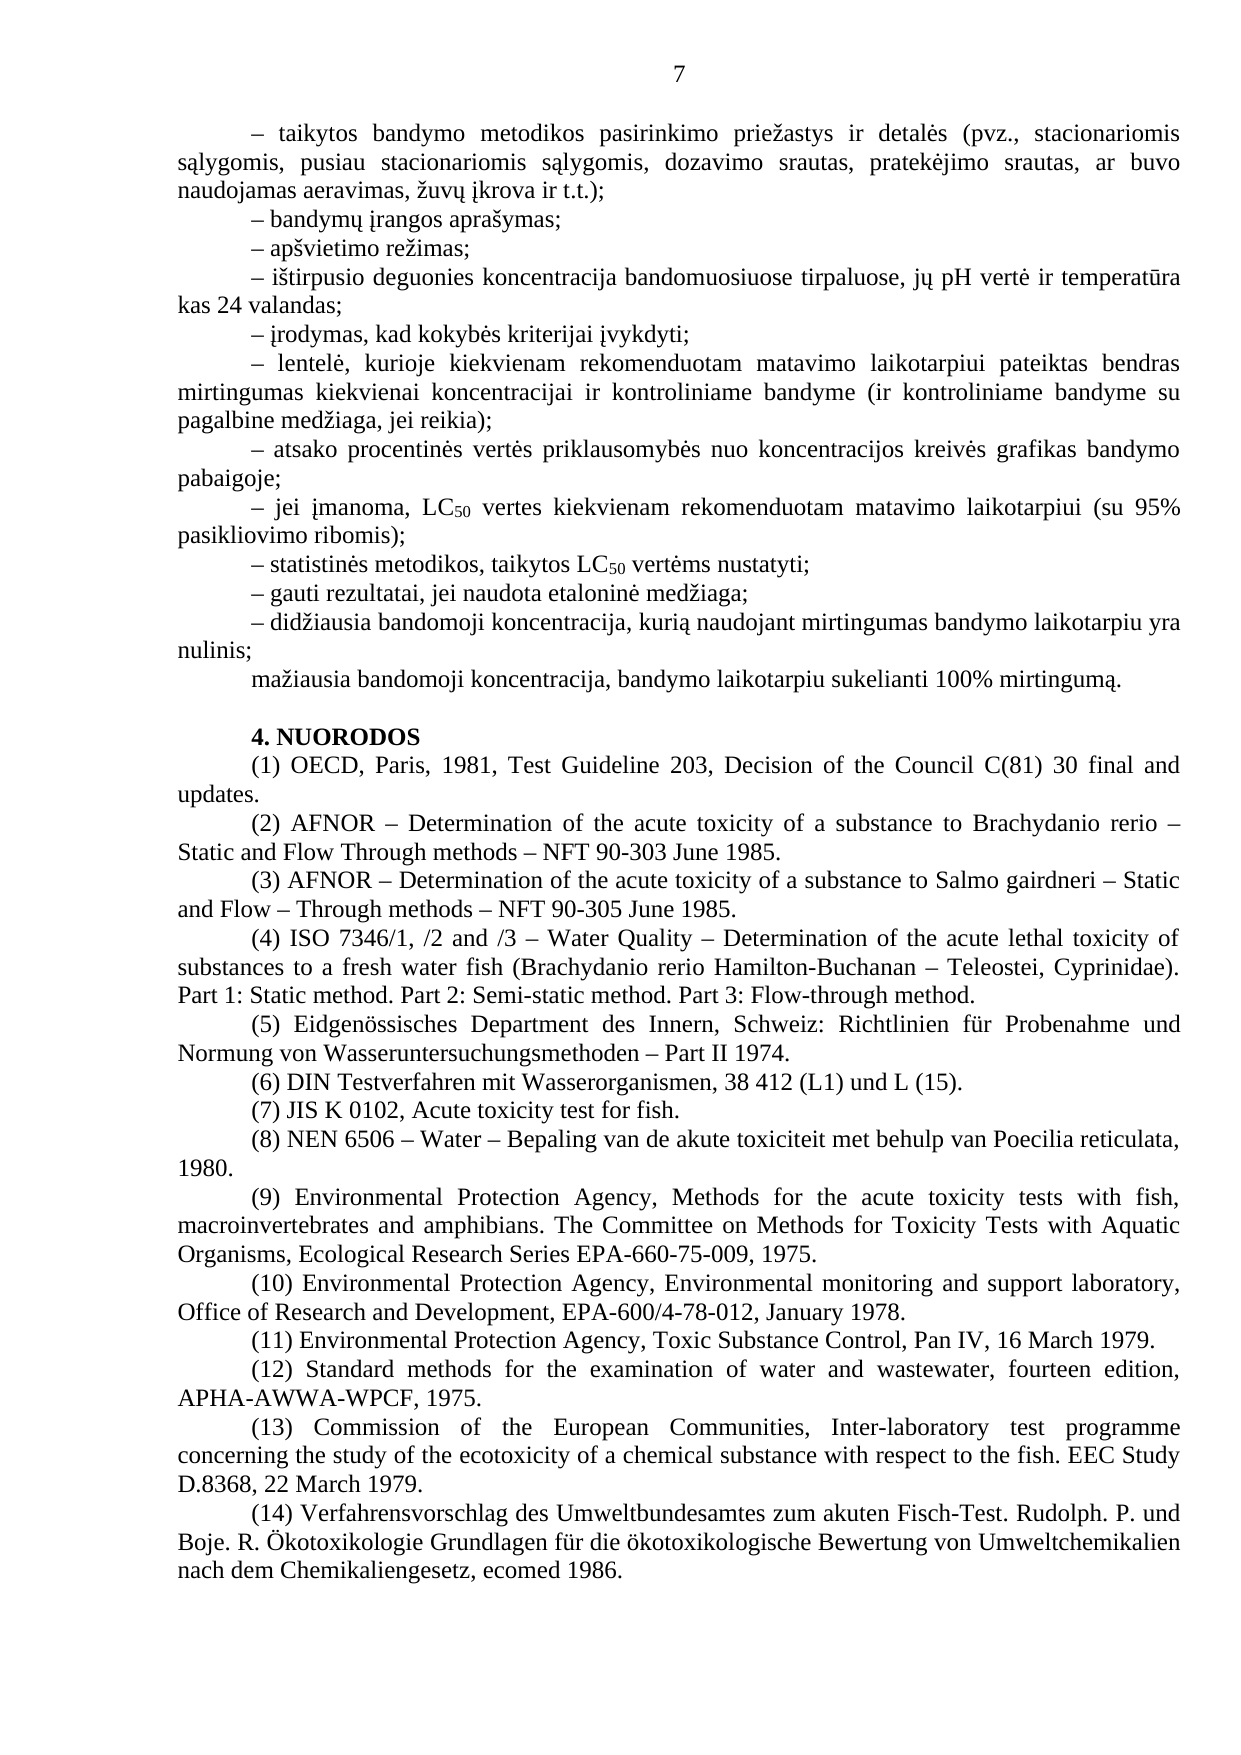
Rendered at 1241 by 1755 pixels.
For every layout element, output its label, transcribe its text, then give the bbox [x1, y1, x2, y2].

text – taikytos bandymo metodikos pasirinkimo priežastys ir detalės (pvz., stacionariomis sąlygomis, pusiau stacionariomis sąlygomis, dozavimo srautas, pratekėjimo srautas, ar buvo naudojamas aeravimas, žuvų įkrova ir t.t.); [177, 118, 1181, 204]
text (14) Verfahrensvorschlag des Umweltbundesamtes zum akuten Fisch-Test. Rudolph. P. und Boje. R. Ökotoxikologie Grundlagen für die ökotoxikologische Bewertung von Umweltchemikalien nach dem Chemikaliengesetz, ecomed 1986. [177, 1498, 1181, 1584]
text (5) Eidgenössisches Department des Innern, Schweiz: Richtlinien für Probenahme und Normung von Wasseruntersuchungsmethoden – Part II 1974. [177, 1009, 1181, 1067]
text mažiausia bandomoji koncentracija, bandymo laikotarpiu sukelianti 100% mirtingumą. [177, 664, 1181, 693]
text (7) JIS K 0102, Acute toxicity test for fish. [177, 1096, 1181, 1124]
text – jei įmanoma, LC50 vertes kiekvienam rekomenduotam matavimo laikotarpiui (su 95% pasikliovimo ribomis); [177, 492, 1181, 549]
text (6) DIN Testverfahren mit Wasserorganismen, 38 412 (L1) und L (15). [177, 1067, 1181, 1096]
text (1) OECD, Paris, 1981, Test Guideline 203, Decision of the Council C(81) 30 final and updates. [177, 751, 1181, 808]
text – lentelė, kurioje kiekvienam rekomenduotam matavimo laikotarpiui pateiktas bendras mirtingumas kiekvienai koncentracijai ir kontroliniame bandyme (ir kontroliniame bandyme su pagalbine medžiaga, jei reikia); [177, 348, 1181, 434]
text (9) Environmental Protection Agency, Methods for the acute toxicity tests with fish, macroinvertebrates and amphibians. The Committee on Methods for Toxicity Tests with Aquatic Organisms, Ecological Research Series EPA-660-75-009, 1975. [177, 1182, 1181, 1268]
text (11) Environmental Protection Agency, Toxic Substance Control, Pan IV, 16 March 1979. [177, 1326, 1181, 1354]
text – bandymų įrangos aprašymas; [177, 204, 1181, 233]
text (3) AFNOR – Determination of the acute toxicity of a substance to Salmo gairdneri – Static and Flow – Through methods – NFT 90-305 June 1985. [177, 866, 1181, 923]
text (10) Environmental Protection Agency, Environmental monitoring and support laboratory, Office of Research and Development, EPA-600/4-78-012, January 1978. [177, 1268, 1181, 1326]
text (13) Commission of the European Communities, Inter-laboratory test programme concerning the study of the ecotoxicity of a chemical substance with respect to the fish. EEC Study D.8368, 22 March 1979. [177, 1412, 1181, 1498]
text (2) AFNOR – Determination of the acute toxicity of a substance to Brachydanio rerio – Static and Flow Through methods – NFT 90-303 June 1985. [177, 808, 1181, 866]
text – įrodymas, kad kokybės kriterijai įvykdyti; [177, 319, 1181, 348]
text (8) NEN 6506 – Water – Bepaling van de akute toxiciteit met behulp van Poecilia reticulata, 1980. [177, 1124, 1181, 1182]
text – apšvietimo režimas; [177, 233, 1181, 262]
text – didžiausia bandomoji koncentracija, kurią naudojant mirtingumas bandymo laikotarpiu yra nulinis; [177, 607, 1181, 664]
text – ištirpusio deguonies koncentracija bandomuosiuose tirpaluose, jų pH vertė ir temperatūra kas 24 valandas; [177, 262, 1181, 319]
text – statistinės metodikos, taikytos LC50 vertėms nustatyti; [177, 549, 1181, 578]
text – gauti rezultatai, jei naudota etaloninė medžiaga; [177, 578, 1181, 607]
text 4. NUORODOS [177, 722, 1181, 751]
text – atsako procentinės vertės priklausomybės nuo koncentracijos kreivės grafikas bandymo pabaigoje; [177, 434, 1181, 492]
text (4) ISO 7346/1, /2 and /3 – Water Quality – Determination of the acute lethal toxicity of substances to a fresh water fish (Brachydanio rerio Hamilton-Buchanan – Teleostei, Cyprinidae). Part 1: Static method. Part 2: Semi-static method. Part 3: Flow-through method. [177, 923, 1181, 1009]
text (12) Standard methods for the examination of water and wastewater, fourteen edition, APHA-AWWA-WPCF, 1975. [177, 1354, 1181, 1412]
